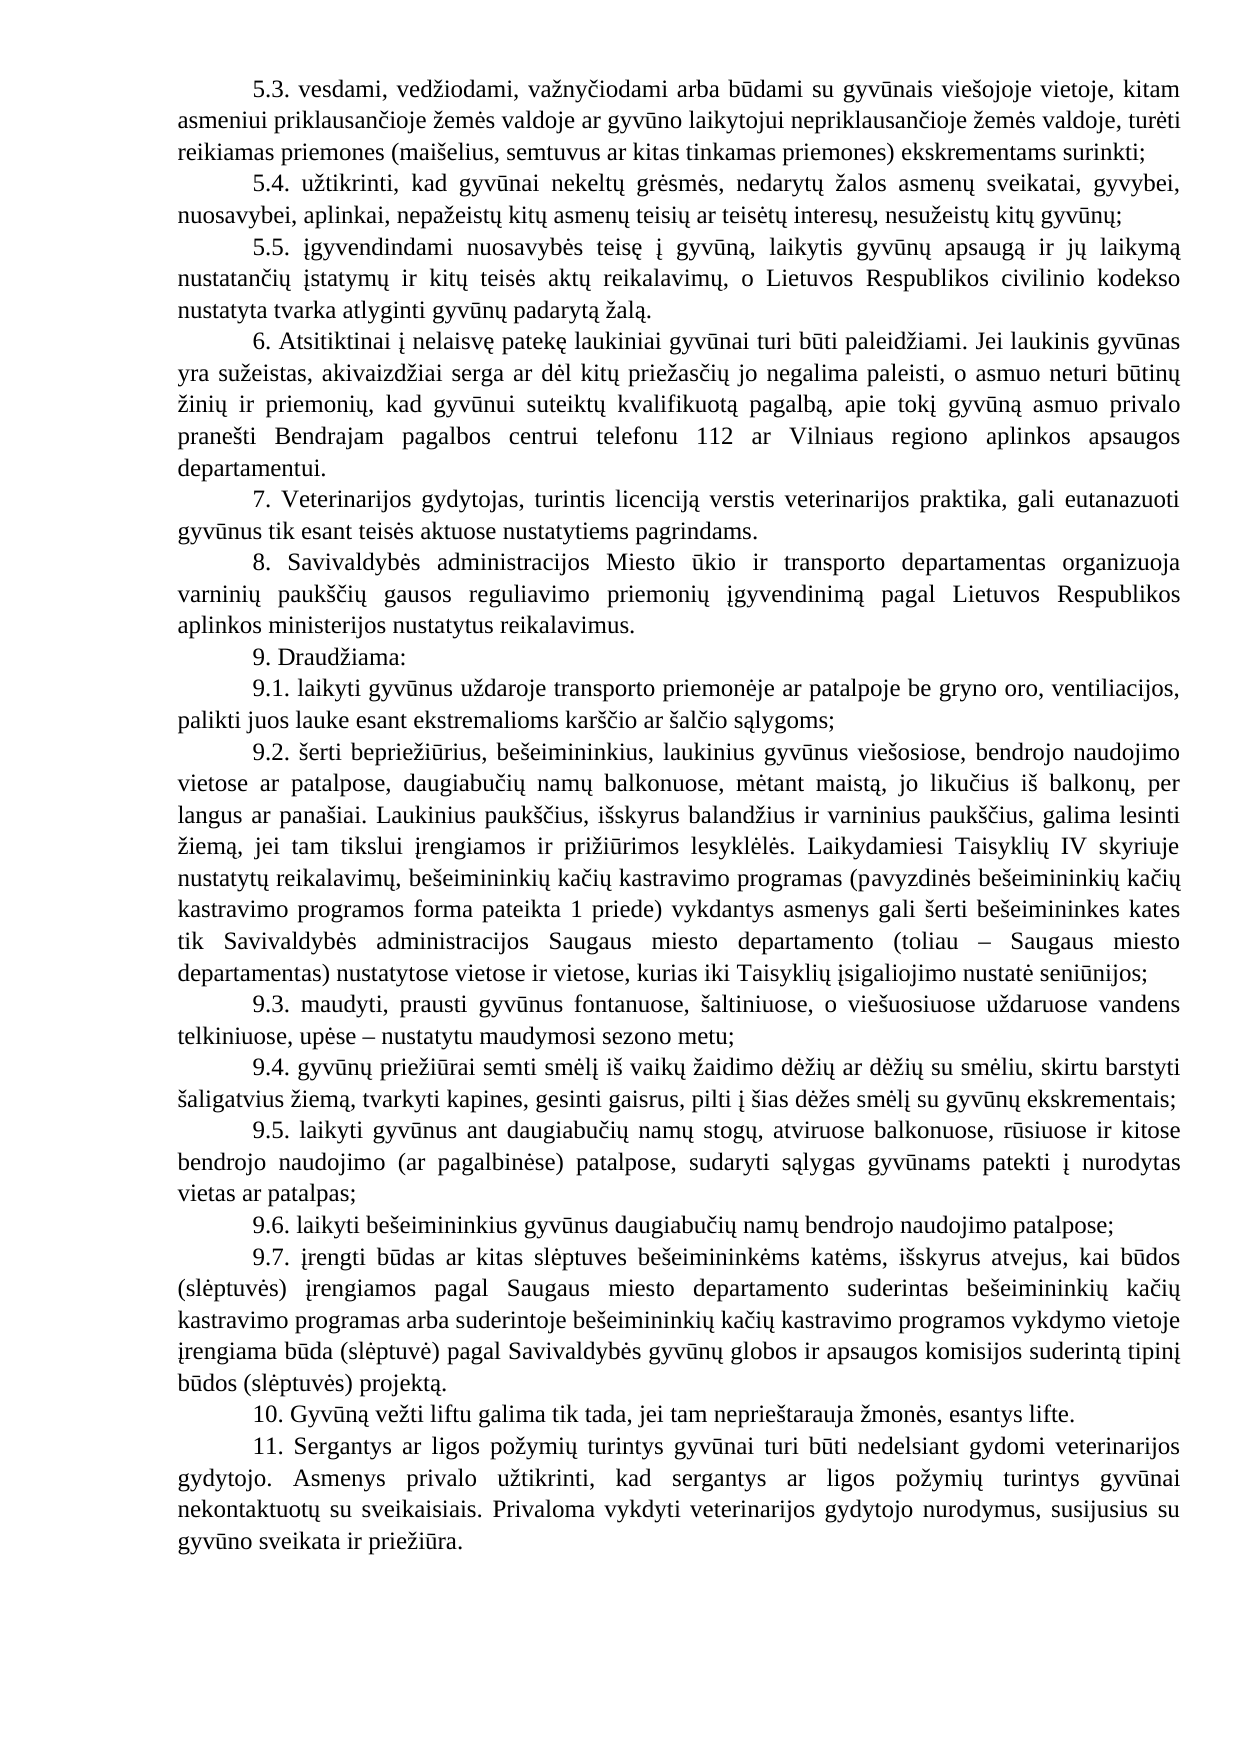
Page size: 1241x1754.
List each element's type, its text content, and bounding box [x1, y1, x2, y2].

text 9.5. laikyti gyvūnus ant daugiabučių namų stogų, atviruose balkonuose, rūsiuose ir kitose bendrojo naudojimo (ar pagalbinėse) patalpose, sudaryti sąlygas gyvūnams patekti į nurodytas vietas ar patalpas; [177, 1115, 1181, 1207]
text 5.3. vesdami, vedžiodami, važnyčiodami arba būdami su gyvūnais viešojoje vietoje, kitam asmeniui priklausančioje žemės valdoje ar gyvūno laikytojui nepriklausančioje žemės valdoje, turėti reikiamas priemones (maišelius, semtuvus ar kitas tinkamas priemones) ekskrementams surinkti; [177, 74, 1181, 166]
text 9.3. maudyti, prausti gyvūnus fontanuose, šaltiniuose, o viešuosiuose uždaruose vandens telkiniuose, upėse – nustatytu maudymosi sezono metu; [177, 989, 1181, 1049]
text 9.6. laikyti bešeimininkius gyvūnus daugiabučių namų bendrojo naudojimo patalpose; [177, 1210, 1181, 1239]
text 8. Savivaldybės administracijos Miesto ūkio ir transporto departamentas organizuoja varninių paukščių gausos reguliavimo priemonių įgyvendinimą pagal Lietuvos Respublikos aplinkos ministerijos nustatytus reikalavimus. [177, 547, 1181, 639]
text 6. Atsitiktinai į nelaisvę patekę laukiniai gyvūnai turi būti paleidžiami. Jei laukinis gyvūnas yra sužeistas, akivaizdžiai serga ar dėl kitų priežasčių jo negalima paleisti, o asmuo neturi būtinų žinių ir priemonių, kad gyvūnui suteiktų kvalifikuotą pagalbą, apie tokį gyvūną asmuo privalo pranešti Bendrajam pagalbos centrui telefonu 112 ar Vilniaus regiono aplinkos apsaugos departamentui. [177, 326, 1181, 481]
text 9.2. šerti bepriežiūrius, bešeimininkius, laukinius gyvūnus viešosiose, bendrojo naudojimo vietose ar patalpose, daugiabučių namų balkonuose, mėtant maistą, jo likučius iš balkonų, per langus ar panašiai. Laukinius paukščius, išskyrus balandžius ir varninius paukščius, galima lesinti žiemą, jei tam tikslui įrengiamos ir prižiūrimos lesyklėlės. Laikydamiesi Taisyklių IV skyriuje nustatytų reikalavimų, bešeimininkių kačių kastravimo programas (pavyzdinės bešeimininkių kačių kastravimo programos forma pateikta 1 priede) vykdantys asmenys gali šerti bešeimininkes kates tik Savivaldybės administracijos Saugaus miesto departamento (toliau – Saugaus miesto departamentas) nustatytose vietose ir vietose, kurias iki Taisyklių įsigaliojimo nustatė seniūnijos; [177, 737, 1181, 986]
text 9.4. gyvūnų priežiūrai semti smėlį iš vaikų žaidimo dėžių ar dėžių su smėliu, skirtu barstyti šaligatvius žiemą, tvarkyti kapines, gesinti gaisrus, pilti į šias dėžes smėlį su gyvūnų ekskrementais; [177, 1052, 1181, 1113]
text 5.5. įgyvendindami nuosavybės teisę į gyvūną, laikytis gyvūnų apsaugą ir jų laikymą nustatančių įstatymų ir kitų teisės aktų reikalavimų, o Lietuvos Respublikos civilinio kodekso nustatyta tvarka atlyginti gyvūnų padarytą žalą. [177, 232, 1181, 323]
text 9. Draudžiama: [177, 642, 1181, 671]
text 10. Gyvūną vežti liftu galima tik tada, jei tam neprieštarauja žmonės, esantys lifte. [177, 1399, 1181, 1428]
text 11. Sergantys ar ligos požymių turintys gyvūnai turi būti nedelsiant gydomi veterinarijos gydytojo. Asmenys privalo užtikrinti, kad sergantys ar ligos požymių turintys gyvūnai nekontaktuotų su sveikaisiais. Privaloma vykdyti veterinarijos gydytojo nurodymus, susijusius su gyvūno sveikata ir priežiūra. [177, 1431, 1181, 1554]
text 9.1. laikyti gyvūnus uždaroje transporto priemonėje ar patalpoje be gryno oro, ventiliacijos, palikti juos lauke esant ekstremalioms karščio ar šalčio sąlygoms; [177, 673, 1181, 734]
text 7. Veterinarijos gydytojas, turintis licenciją verstis veterinarijos praktika, gali eutanazuoti gyvūnus tik esant teisės aktuose nustatytiems pagrindams. [177, 484, 1181, 544]
text 5.4. užtikrinti, kad gyvūnai nekeltų grėsmės, nedarytų žalos asmenų sveikatai, gyvybei, nuosavybei, aplinkai, nepažeistų kitų asmenų teisių ar teisėtų interesų, nesužeistų kitų gyvūnų; [177, 168, 1181, 229]
text 9.7. įrengti būdas ar kitas slėptuves bešeimininkėms katėms, išskyrus atvejus, kai būdos (slėptuvės) įrengiamos pagal Saugaus miesto departamento suderintas bešeimininkių kačių kastravimo programas arba suderintoje bešeimininkių kačių kastravimo programos vykdymo vietoje įrengiama būda (slėptuvė) pagal Savivaldybės gyvūnų globos ir apsaugos komisijos suderintą tipinį būdos (slėptuvės) projektą. [177, 1242, 1181, 1397]
